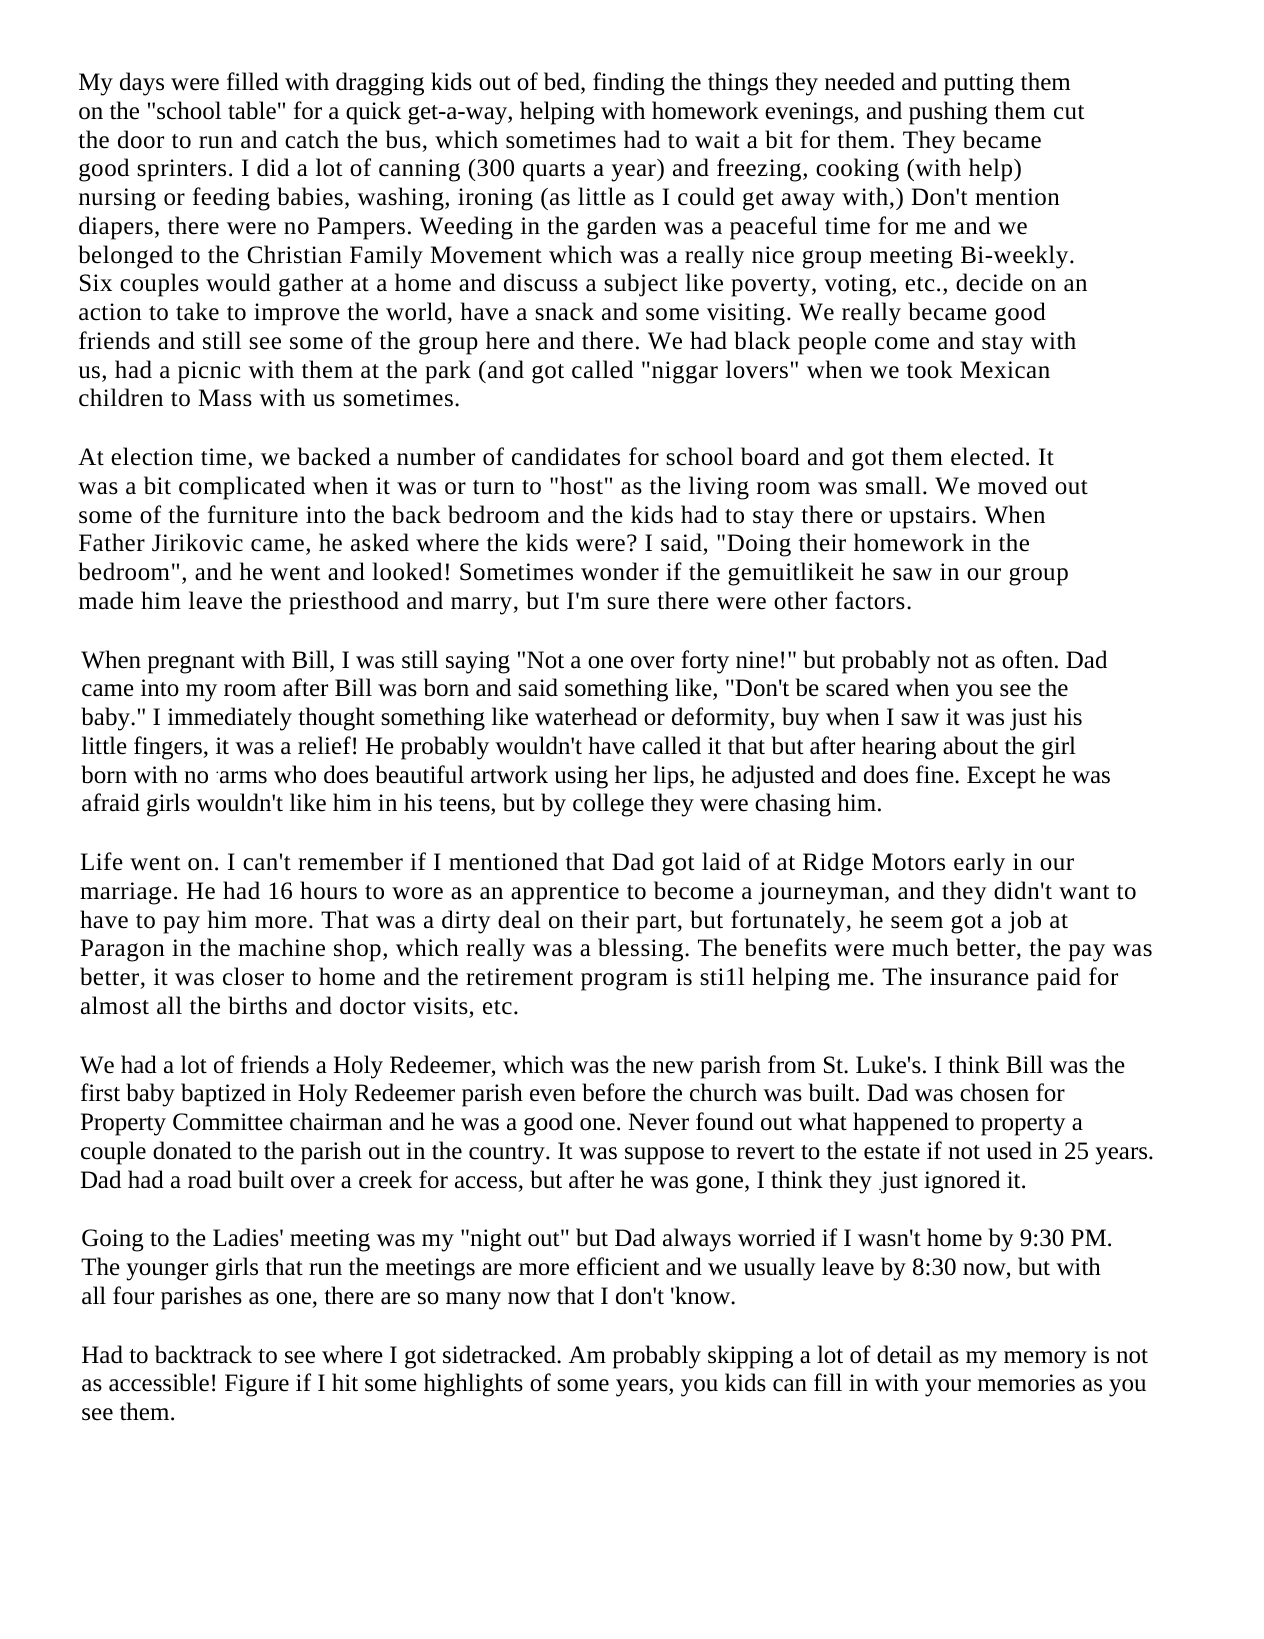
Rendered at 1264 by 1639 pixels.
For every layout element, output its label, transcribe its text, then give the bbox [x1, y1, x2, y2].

text My days were filled with dragging kids out of bed, finding the things they needed and putting them on the "school table" for a quick get-a-way, helping with homework evenings, and pushing them cut the door to run and catch the bus, which sometimes had to wait a bit for them. They became good sprinters. I did a lot of canning (300 quarts a year) and freezing, cooking (with help) nursing or feeding babies, washing, ironing (as little as I could get away with,) Don't mention diapers, there were no Pampers. Weeding in the garden was a peaceful time for me and we belonged to the Christian Family Movement which was a really nice group meeting Bi-weekly. Six couples would gather at a home and discuss a subject like poverty, voting, etc., decide on an action to take to improve the world, have a snack and some visiting. We really became good friends and still see some of the group here and there. We had black people come and stay with us, had a picnic with them at the park (and got called "niggar lovers" when we took Mexican children to Mass with us sometimes. [78, 67, 1097, 412]
text Life went on. I can't remember if I mentioned that Dad got laid of at Ridge Motors early in our marriage. He had 16 hours to wore as an apprentice to become a journeyman, and they didn't want to have to pay him more. That was a dirty deal on their part, but fortunately, he seem got a job at Paragon in the machine shop, which really was a blessing. The benefits were much better, the pay was better, it was closer to home and the retirement program is sti1l helping me. The insurance paid for almost all the births and doctor visits, etc. [80, 847, 1157, 1020]
text When pregnant with Bill, I was still saying "Not a one over forty nine!" but probably not as often. Dad came into my room after Bill was born and said something like, "Don't be scared when you see the baby." I immediately thought something like waterhead or deformity, buy when I saw it was just his little fingers, it was a relief! He probably wouldn't have called it that but after hearing about the girl born with no .arms who does beautiful artwork using her lips, he adjusted and does fine. Except he was afraid girls wouldn't like him in his teens, but by college they were chasing him. [81, 645, 1112, 817]
text At election time, we backed a number of candidates for school board and got them elected. It was a bit complicated when it was or turn to "host" as the living room was small. We moved out some of the furniture into the back bedroom and the kids had to stay there or upstairs. When Father Jirikovic came, he asked where the kids were? I said, "Doing their homework in the bedroom", and he went and looked! Sometimes wonder if the gemuitlikeit he saw in our group made him leave the priesthood and marry, but I'm sure there were other factors. [78, 442, 1097, 615]
text Had to backtrack to see where I got sidetracked. Am probably skipping a lot of detail as my memory is not as accessible! Figure if I hit some highlights of some years, you kids can fill in with your memories as you see them. [81, 1340, 1167, 1426]
text Going to the Ladies' meeting was my "night out" but Dad always worried if I wasn't home by 9:30 PM. The younger girls that run the meetings are more efficient and we usually leave by 8:30 now, but with all four parishes as one, there are so many now that I don't 'know. [81, 1223, 1127, 1310]
text We had a lot of friends a Holy Redeemer, which was the new parish from St. Luke's. I think Bill was the first baby baptized in Holy Redeemer parish even before the church was built. Dad was chosen for Property Committee chairman and he was a good one. Never found out what happened to property a couple donated to the parish out in the country. It was suppose to revert to the estate if not used in 25 years. Dad had a road built over a creek for access, but after he was gone, I think they .just ignored it. [80, 1050, 1157, 1193]
